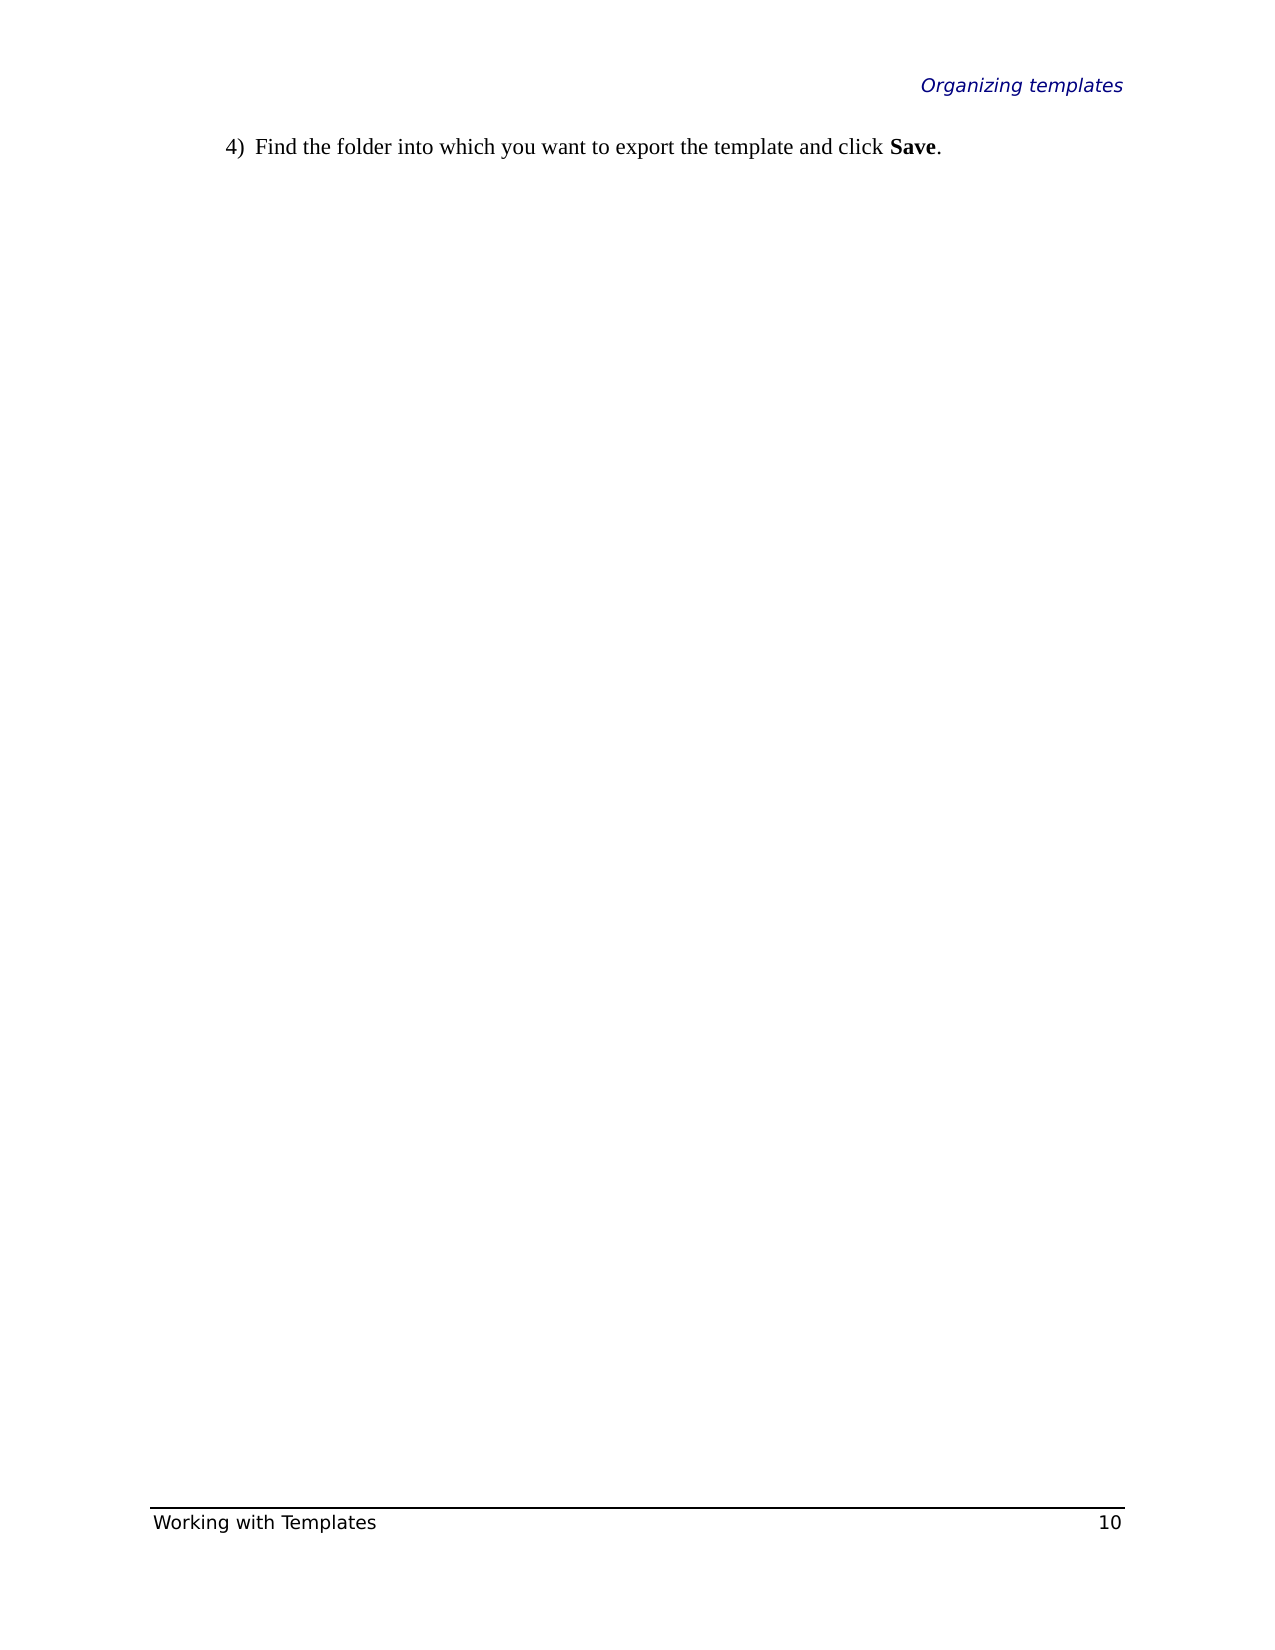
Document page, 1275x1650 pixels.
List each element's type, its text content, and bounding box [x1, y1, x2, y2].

list Find the folder into which you want to export the template and click Save. [225, 134, 1125, 159]
